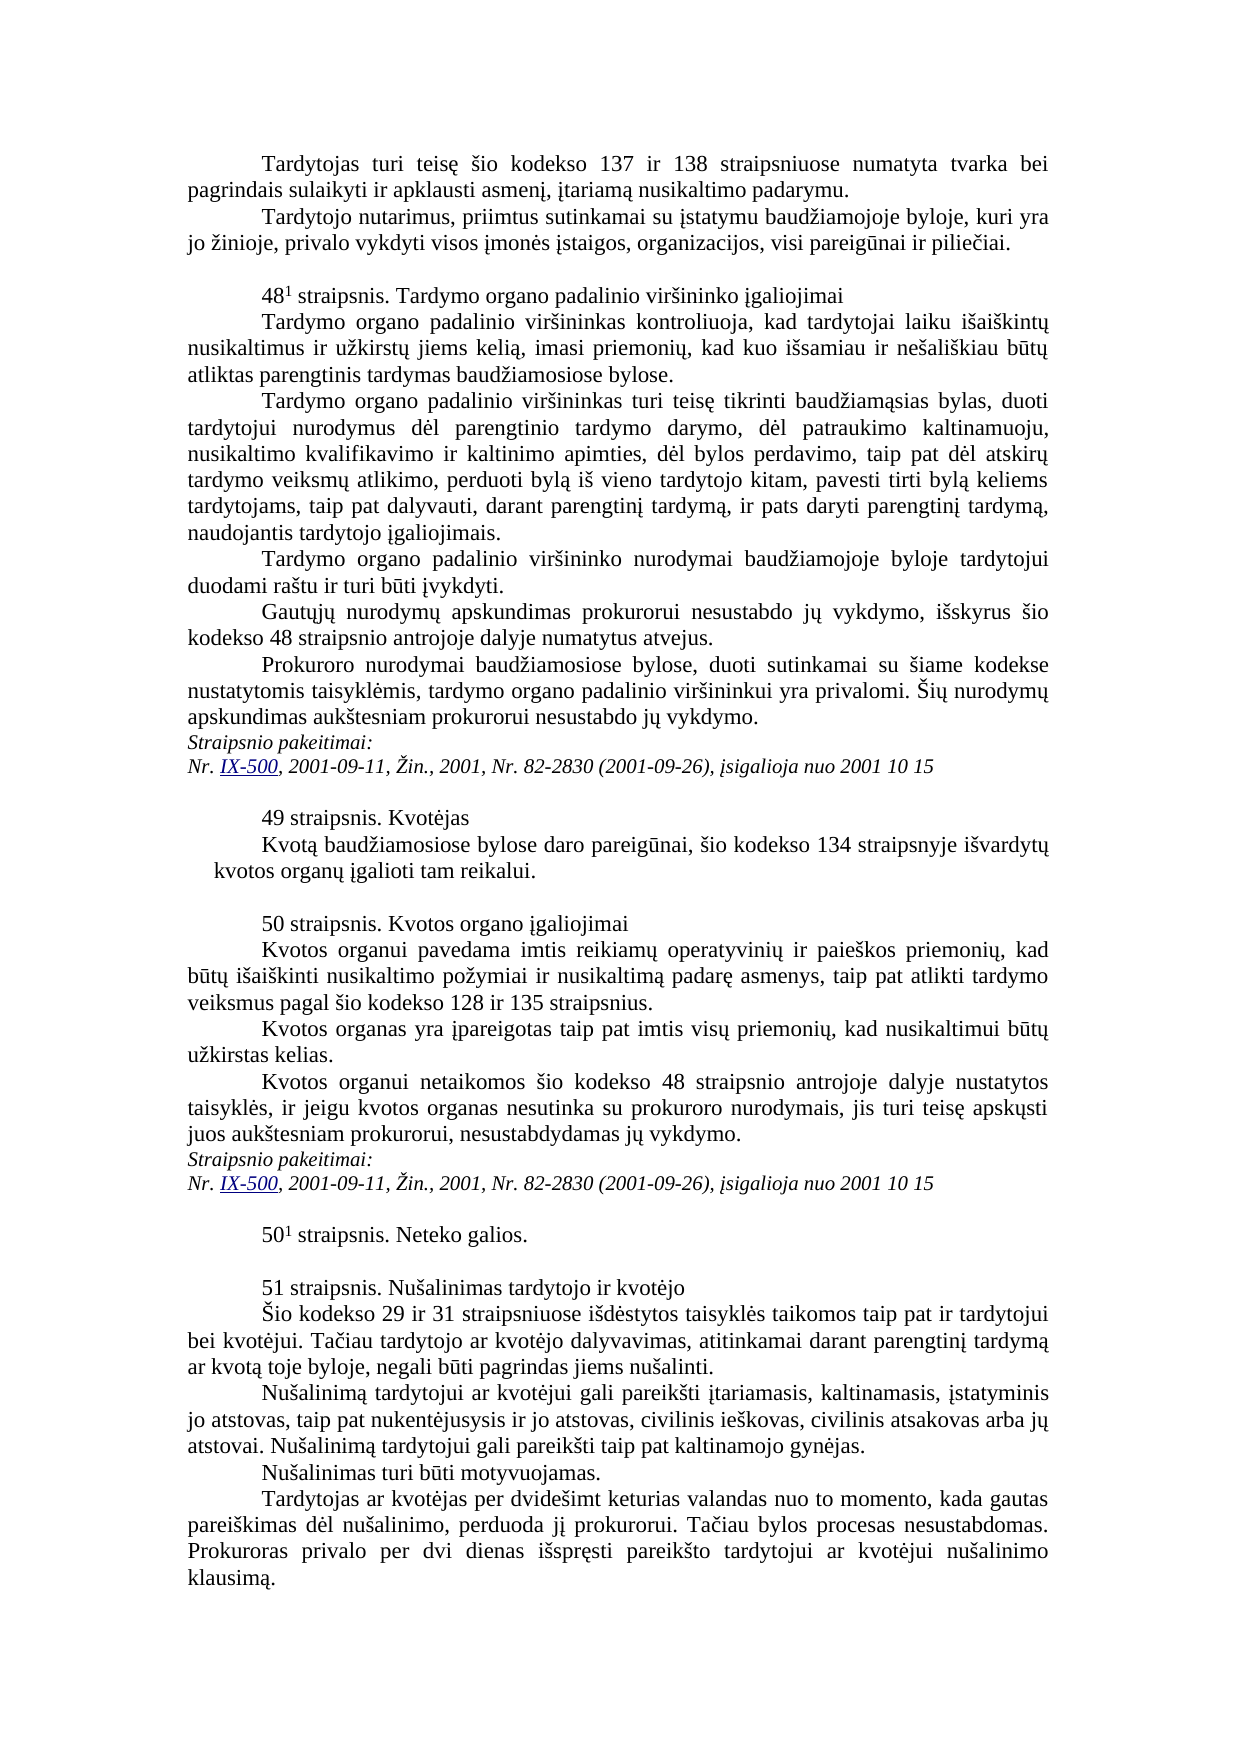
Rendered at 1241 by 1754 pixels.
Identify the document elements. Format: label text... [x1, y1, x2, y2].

text Nr. IX-500, 2001-09-11, Žin., 2001, Nr. 82-2830 (2001-09-26), įsigalioja nuo 2001 10 15 [187, 754, 1050, 778]
text 50 straipsnis. Kvotos organo įgaliojimai [231, 910, 1050, 936]
text Kvotą baudžiamosiose bylose daro pareigūnai, šio kodekso 134 straipsnyje išvardytų kvotos organų įgalioti tam reikalui. [213, 831, 1050, 883]
text Nušalinimas turi būti motyvuojamas. [224, 1458, 1050, 1485]
text Gautųjų nurodymų apskundimas prokurorui nesustabdo jų vykdymo, išskyrus šio kodekso 48 straipsnio antrojoje dalyje numatytus atvejus. [187, 598, 1050, 651]
text Tardytojas turi teisę šio kodekso 137 ir 138 straipsniuose numatyta tvarka bei pagrindais sulaikyti ir apklausti asmenį, įtariamą nusikaltimo padarymu. [187, 150, 1050, 203]
text 481 straipsnis. Tardymo organo padalinio viršininko įgaliojimai [261, 282, 1050, 308]
text Tardytojas ar kvotėjas per dvidešimt keturias valandas nuo to momento, kada gautas pareiškimas dėl nušalinimo, perduoda jį prokurorui. Tačiau bylos procesas nesustabdomas. Prokuroras privalo per dvi dienas išspręsti pareikšto tardytojui ar kvotėjui nušalinimo klausimą. [187, 1485, 1050, 1590]
text Kvotos organui netaikomos šio kodekso 48 straipsnio antrojoje dalyje nustatytos taisyklės, ir jeigu kvotos organas nesutinka su prokuroro nurodymais, jis turi teisę apskųsti juos aukštesniam prokurorui, nesustabdydamas jų vykdymo. [187, 1068, 1050, 1147]
text Šio kodekso 29 ir 31 straipsniuose išdėstytos taisyklės taikomos taip pat ir tardytojui bei kvotėjui. Tačiau tardytojo ar kvotėjo dalyvavimas, atitinkamai darant parengtinį tardymą ar kvotą toje byloje, negali būti pagrindas jiems nušalinti. [187, 1300, 1050, 1379]
text Nušalinimą tardytojui ar kvotėjui gali pareikšti įtariamasis, kaltinamasis, įstatyminis jo atstovas, taip pat nukentėjusysis ir jo atstovas, civilinis ieškovas, civilinis atsakovas arba jų atstovai. Nušalinimą tardytojui gali pareikšti taip pat kaltinamojo gynėjas. [187, 1379, 1050, 1458]
text Kvotos organas yra įpareigotas taip pat imtis visų priemonių, kad nusikaltimui būtų užkirstas kelias. [187, 1015, 1050, 1068]
text 51 straipsnis. Nušalinimas tardytojo ir kvotėjo [225, 1274, 1050, 1300]
text Tardymo organo padalinio viršininkas kontroliuoja, kad tardytojai laiku išaiškintų nusikaltimus ir užkirstų jiems kelią, imasi priemonių, kad kuo išsamiau ir nešališkiau būtų atliktas parengtinis tardymas baudžiamosiose bylose. [187, 308, 1050, 387]
text 501 straipsnis. Neteko galios. [187, 1221, 1050, 1248]
text Nr. IX-500, 2001-09-11, Žin., 2001, Nr. 82-2830 (2001-09-26), įsigalioja nuo 2001 10 15 [187, 1171, 1050, 1195]
text Straipsnio pakeitimai: [187, 730, 1050, 754]
text Straipsnio pakeitimai: [187, 1147, 1050, 1171]
text 49 straipsnis. Kvotėjas [231, 804, 1050, 831]
text Prokuroro nurodymai baudžiamosiose bylose, duoti sutinkamai su šiame kodekse nustatytomis taisyklėmis, tardymo organo padalinio viršininkui yra privalomi. Šių nurodymų apskundimas aukštesniam prokurorui nesustabdo jų vykdymo. [187, 651, 1050, 730]
text Tardymo organo padalinio viršininko nurodymai baudžiamojoje byloje tardytojui duodami raštu ir turi būti įvykdyti. [187, 545, 1050, 598]
text Tardytojo nutarimus, priimtus sutinkamai su įstatymu baudžiamojoje byloje, kuri yra jo žinioje, privalo vykdyti visos įmonės įstaigos, organizacijos, visi pareigūnai ir piliečiai. [187, 203, 1050, 255]
text Kvotos organui pavedama imtis reikiamų operatyvinių ir paieškos priemonių, kad būtų išaiškinti nusikaltimo požymiai ir nusikaltimą padarę asmenys, taip pat atlikti tardymo veiksmus pagal šio kodekso 128 ir 135 straipsnius. [187, 936, 1050, 1015]
text Tardymo organo padalinio viršininkas turi teisę tikrinti baudžiamąsias bylas, duoti tardytojui nurodymus dėl parengtinio tardymo darymo, dėl patraukimo kaltinamuoju, nusikaltimo kvalifikavimo ir kaltinimo apimties, dėl bylos perdavimo, taip pat dėl atskirų tardymo veiksmų atlikimo, perduoti bylą iš vieno tardytojo kitam, pavesti tirti bylą keliems tardytojams, taip pat dalyvauti, darant parengtinį tardymą, ir pats daryti parengtinį tardymą, naudojantis tardytojo įgaliojimais. [187, 387, 1050, 545]
